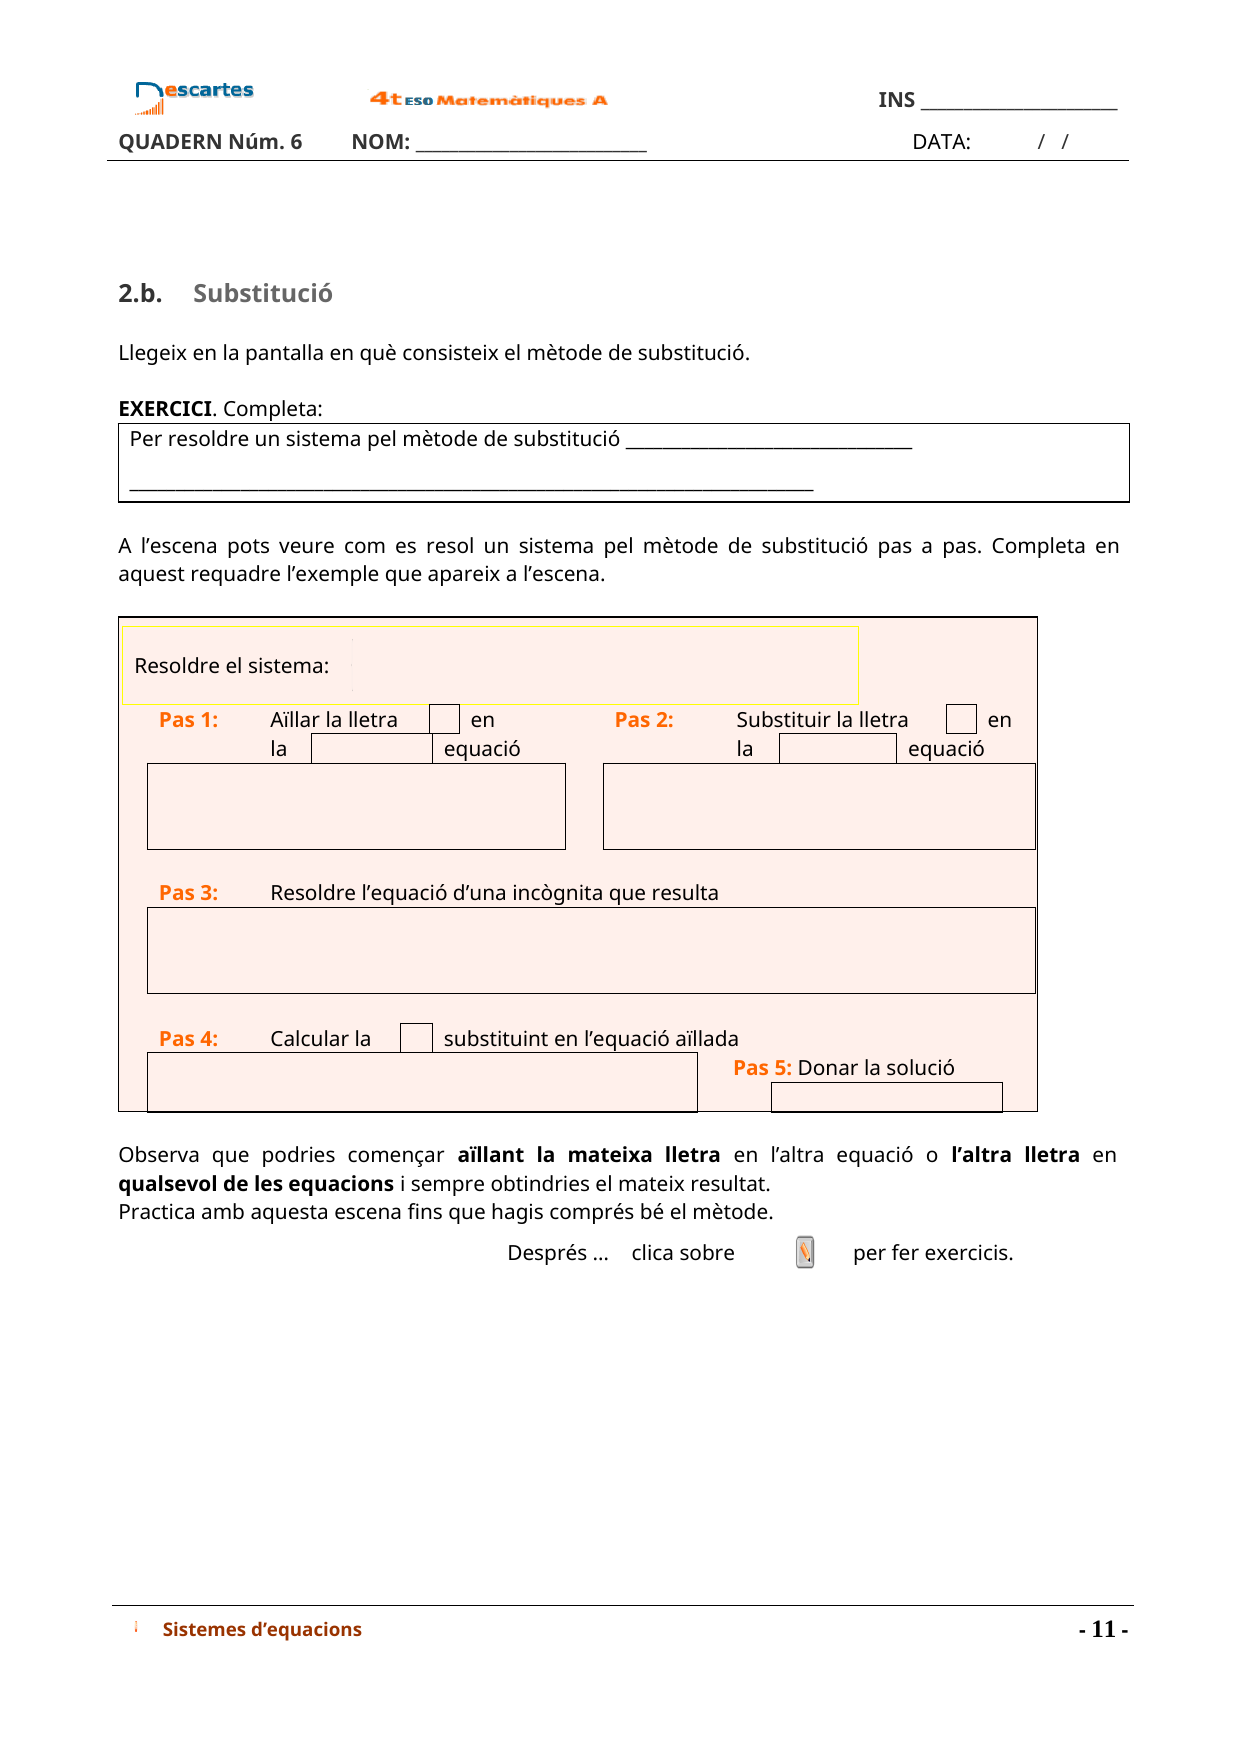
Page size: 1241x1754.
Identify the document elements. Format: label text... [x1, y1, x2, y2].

table_cell en [977, 704, 1035, 733]
text Llegeix en la pantalla en què consisteix el mètode de substitució. [118, 338, 1122, 366]
table_cell [123, 907, 147, 993]
table_cell [312, 734, 432, 763]
table_cell [148, 733, 259, 763]
table_cell Pas 2: [603, 705, 725, 733]
table_cell [859, 850, 1035, 878]
table_cell [566, 763, 603, 849]
table_cell [780, 734, 896, 763]
table_cell [796, 850, 820, 878]
table_cell [722, 1082, 771, 1111]
table_cell [123, 849, 147, 878]
table_cell equació [897, 733, 1035, 763]
table_cell [947, 705, 976, 733]
table_header Per resoldre un sistema pel mètode de substitució _______________________________ __________________________________________________________________________ [119, 424, 1129, 501]
table_cell [430, 705, 459, 733]
table_cell Pas 5: Donar la solució [722, 1052, 1035, 1082]
table_cell [123, 705, 147, 733]
table_cell equació [433, 733, 603, 763]
table_cell [698, 1082, 722, 1111]
list Substitució [118, 275, 1122, 309]
table_cell Resoldre l’equació d’una incògnita que resulta [259, 879, 859, 907]
table_cell [401, 1024, 432, 1052]
table_cell [259, 849, 796, 878]
table_cell [768, 1226, 842, 1278]
table_cell [123, 993, 1035, 1023]
table_cell [123, 763, 147, 849]
picture [795, 1235, 815, 1269]
picture [134, 1620, 138, 1632]
table_header Observa que podries començar aïllant la mateixa lletra en l’altra equació o l’altra lletra en qualsevol de les equacions i sempre obtindries el mateix resultat. Practica amb aquesta escena fins que hagis comprés bé el mètode. [107, 1141, 1129, 1226]
table_cell clica sobre [620, 1226, 768, 1278]
table_cell [123, 1023, 147, 1052]
table_cell [123, 733, 147, 763]
table_cell Aïllar la lletra [259, 705, 429, 733]
table_cell Després … [107, 1226, 620, 1278]
table_cell Calcular la [259, 1023, 400, 1052]
table_cell [1003, 1082, 1035, 1111]
table_header Resoldre el sistema: [123, 627, 858, 704]
table_cell Pas 1: [148, 705, 259, 733]
table_cell [698, 1052, 722, 1082]
table_cell Pas 4: [148, 1023, 259, 1052]
table_cell [148, 908, 1035, 993]
table_cell [604, 764, 1035, 849]
table_cell [603, 733, 725, 763]
table_cell [772, 1083, 1002, 1111]
table_cell en [460, 705, 603, 733]
text EXERCICI. Completa: [118, 394, 1122, 423]
picture [134, 82, 257, 115]
table_cell la [259, 733, 311, 763]
table_cell [148, 850, 259, 878]
table_cell Substituir la lletra [725, 704, 946, 733]
table_cell per fer exercicis. [842, 1226, 1129, 1278]
table_cell [859, 879, 1035, 907]
table_cell [123, 1052, 147, 1082]
table_cell [123, 1082, 147, 1111]
table_cell substituint en l’equació aïllada [433, 1023, 1035, 1052]
text A l’escena pots veure com es resol un sistema pel mètode de substitució pas a pas. Completa en aquest requadre l’exemple que apareix a l’escena. [118, 531, 1122, 588]
table_cell la [725, 733, 779, 763]
table_cell [820, 850, 859, 878]
table_header [859, 626, 1035, 704]
table_cell [148, 764, 565, 849]
table_cell [148, 1053, 697, 1111]
table_cell Pas 3: [148, 879, 259, 907]
table_cell [123, 879, 147, 907]
